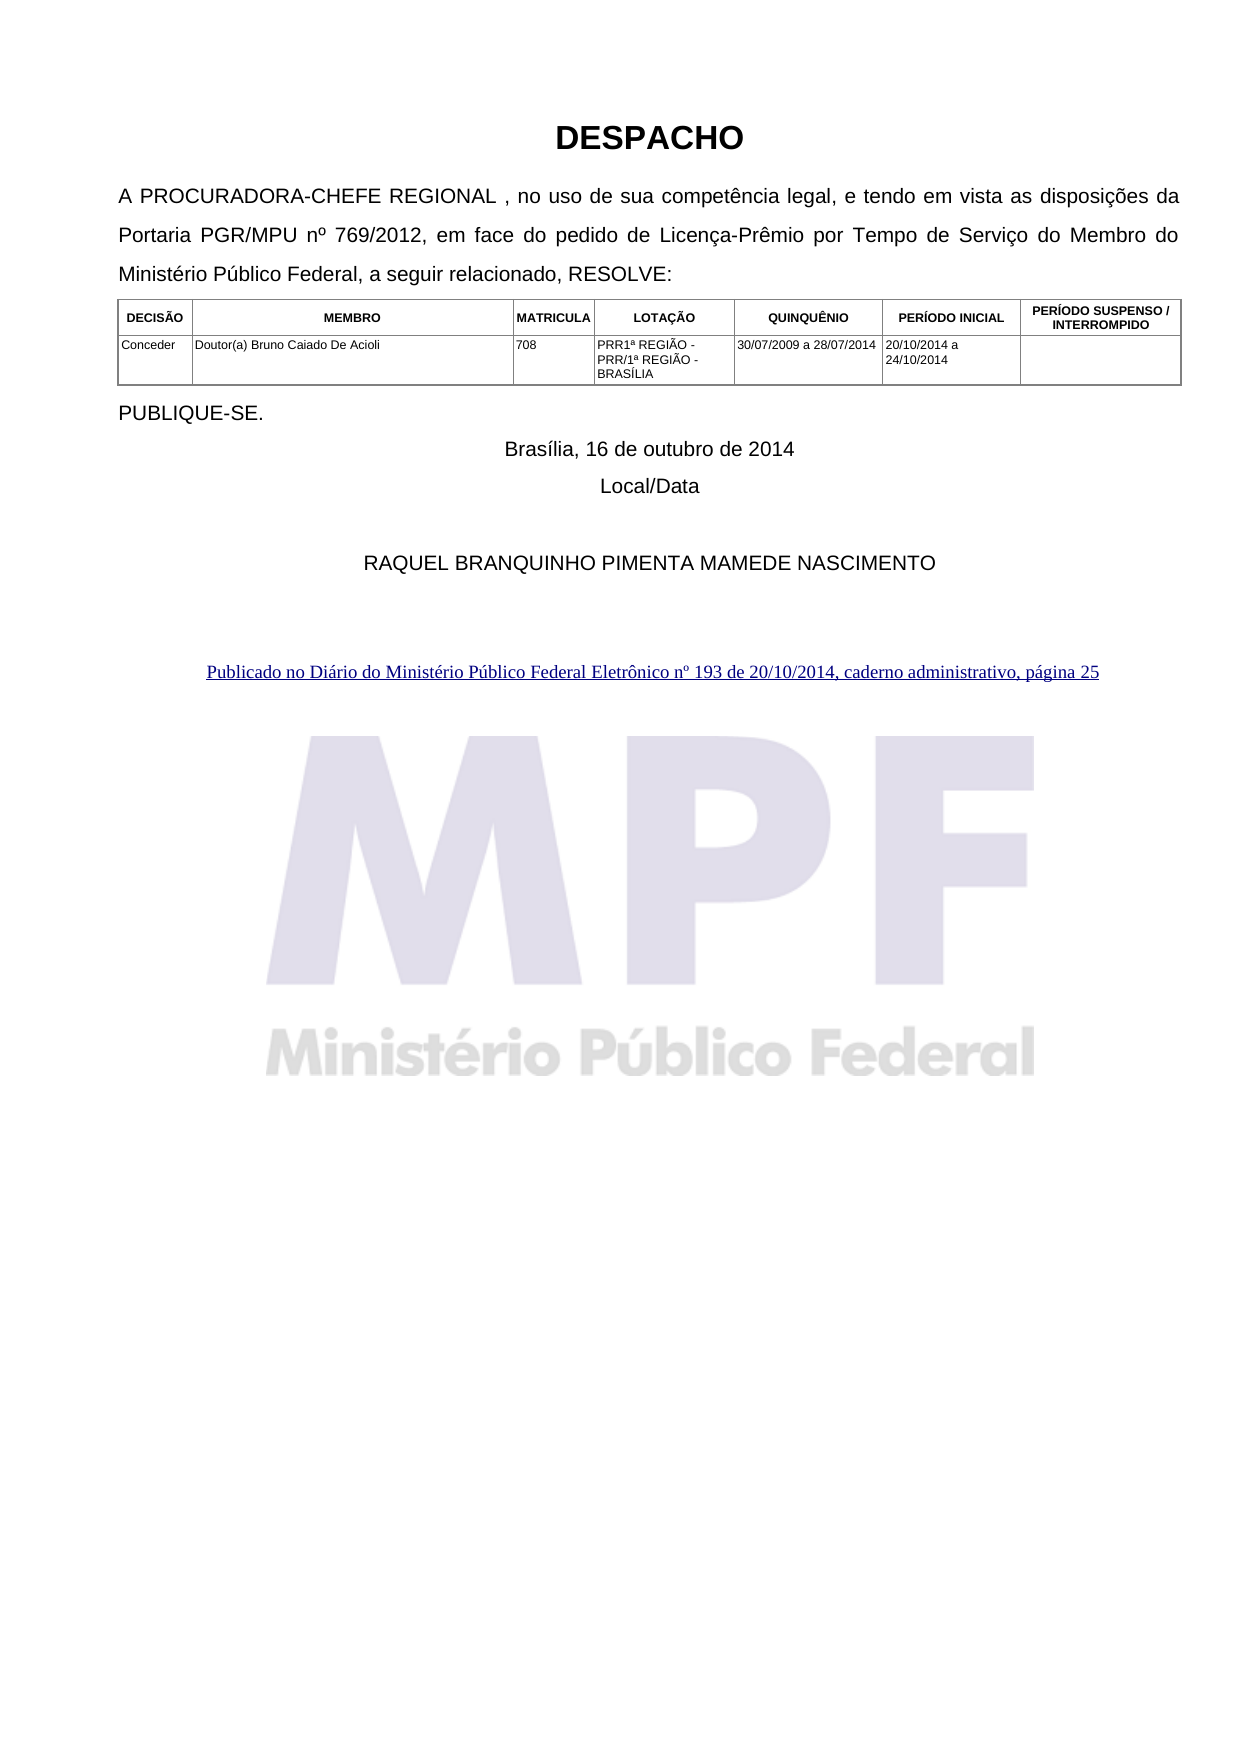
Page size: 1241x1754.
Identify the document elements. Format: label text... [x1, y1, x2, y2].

text Brasília, 16 de outubro de 2014 [118, 437, 1181, 461]
table_header MATRICULA [514, 300, 594, 335]
text PUBLIQUE-SE. [118, 386, 1181, 424]
text RAQUEL BRANQUINHO PIMENTA MAMEDE NASCIMENTO [118, 551, 1181, 575]
table_header LOTAÇÃO [595, 300, 734, 335]
table_header DECISÃO [119, 300, 192, 335]
text Local/Data [118, 473, 1181, 497]
text Publicado no Diário do Ministério Público Federal Eletrônico nº 193 de 20/10/2014, caderno administrativo, página 25 [143, 661, 1161, 682]
table_header PERÍODO SUSPENSO / INTERROMPIDO [1021, 300, 1180, 335]
text A PROCURADORA-CHEFE REGIONAL , no uso de sua competência legal, e tendo em vista as disposições da Portaria PGR/MPU nº 769/2012, em face do pedido de Licença-Prêmio por Tempo de Serviço do Membro do Ministério Público Federal, a seguir relacionado, RESOLVE: [118, 169, 1181, 286]
table_cell Doutor(a) Bruno Caiado De Acioli [193, 336, 513, 384]
table_header PERÍODO INICIAL [883, 300, 1020, 335]
table_cell PRR1ª REGIÃO - PRR/1ª REGIÃO - BRASÍLIA [595, 336, 734, 384]
table_cell 30/07/2009 a 28/07/2014 [735, 336, 882, 384]
table_header QUINQUÊNIO [735, 300, 882, 335]
table_cell 20/10/2014 a 24/10/2014 [883, 336, 1020, 384]
table_header MEMBRO [193, 300, 513, 335]
text DESPACHO [118, 118, 1181, 157]
picture [266, 736, 1034, 1076]
table_cell Conceder [119, 336, 192, 384]
table_cell [1021, 336, 1180, 384]
table_cell 708 [514, 336, 594, 384]
